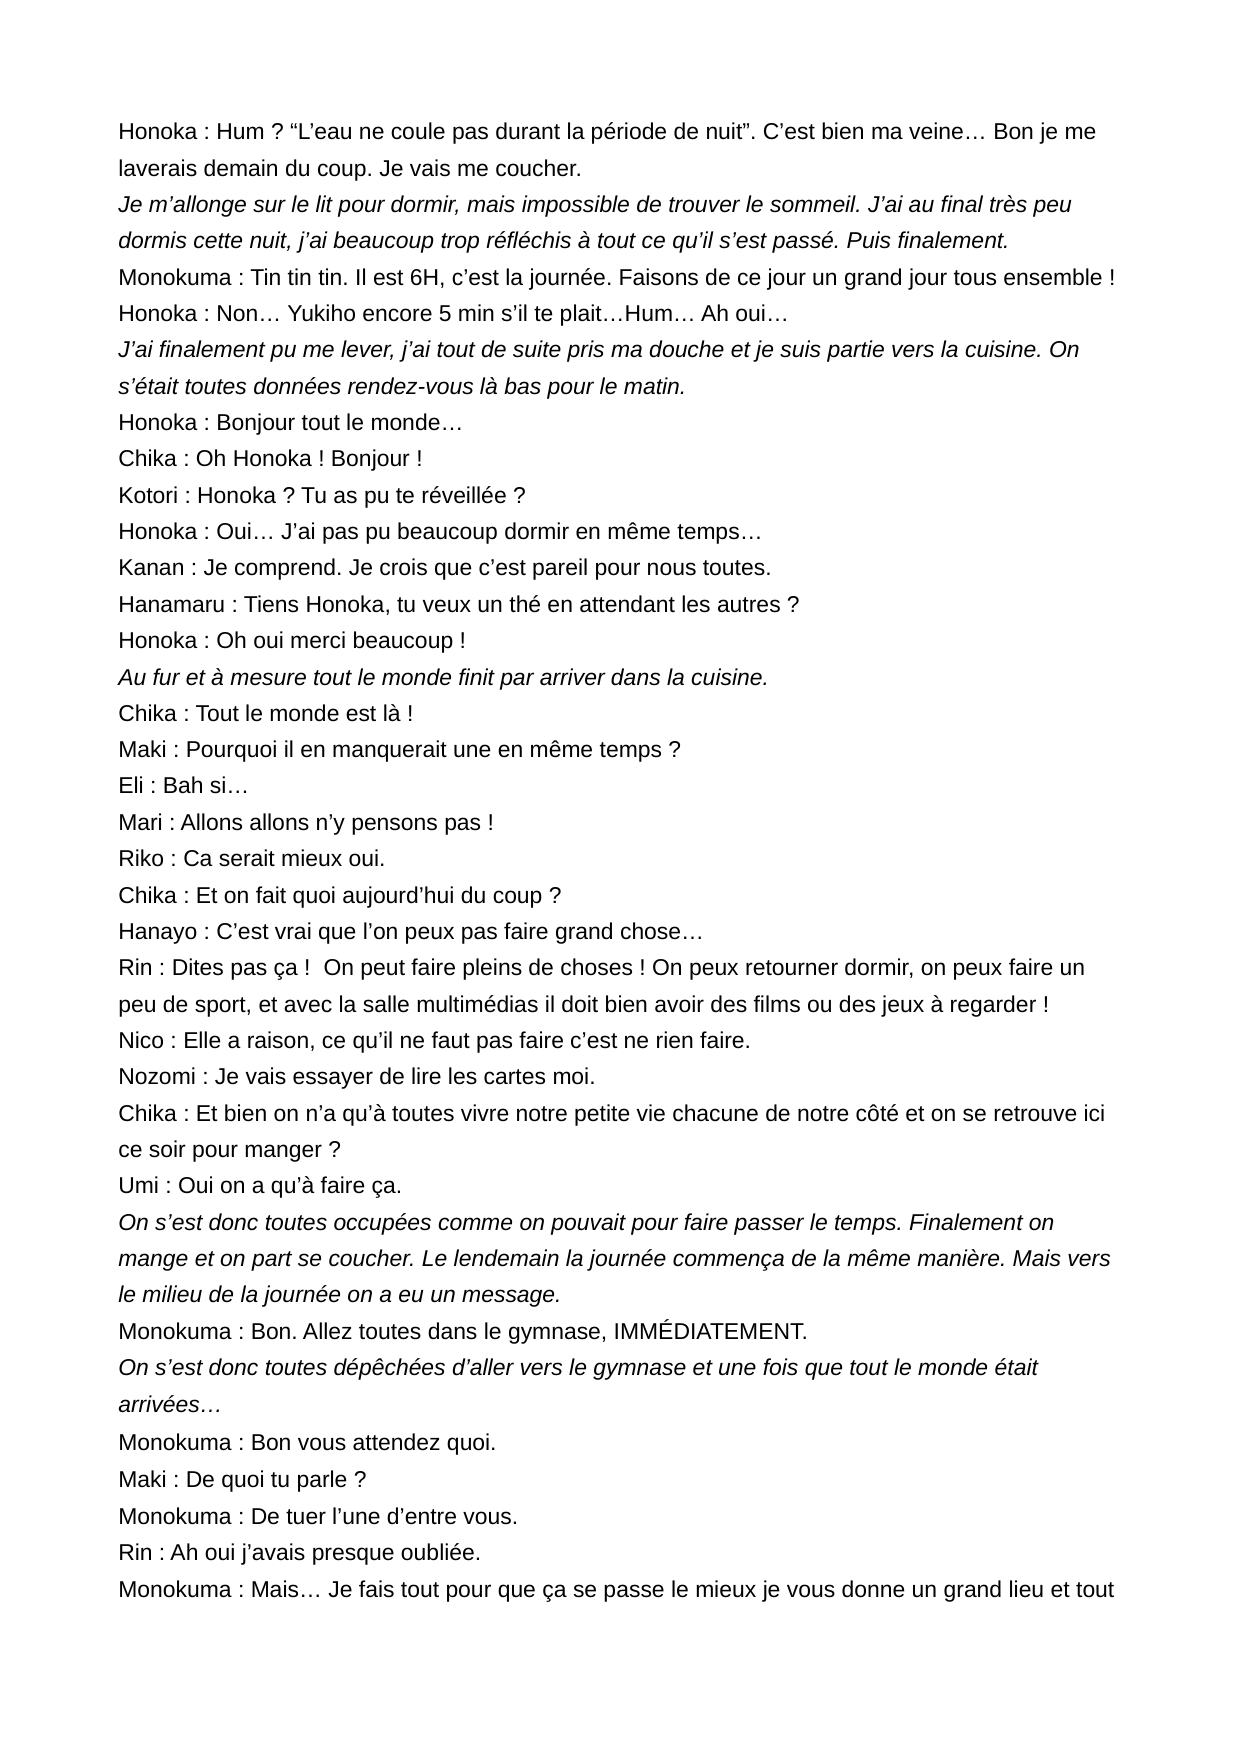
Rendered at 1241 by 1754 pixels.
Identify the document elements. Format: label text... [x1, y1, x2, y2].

text Honoka : Hum ? “L’eau ne coule pas durant la période de nuit”. C’est bien ma veine… Bon je me laverais demain du coup. Je vais me coucher. [118, 118, 1122, 181]
text Chika : Et bien on n’a qu’à toutes vivre notre petite vie chacune de notre côté et on se retrouve ici ce soir pour manger ? [118, 1100, 1122, 1162]
text Rin : Ah oui j’avais presque oubliée. [118, 1539, 1122, 1566]
text Maki : De quoi tu parle ? [118, 1466, 1122, 1493]
text Je m’allonge sur le lit pour dormir, mais impossible de trouver le sommeil. J’ai au final très peu dormis cette nuit, j’ai beaucoup trop réfléchis à tout ce qu’il s’est passé. Puis finalement. [118, 191, 1122, 253]
text Hanamaru : Tiens Honoka, tu veux un thé en attendant les autres ? [118, 591, 1122, 617]
text Nozomi : Je vais essayer de lire les cartes moi. [118, 1063, 1122, 1090]
text Kanan : Je comprend. Je crois que c’est pareil pour nous toutes. [118, 554, 1122, 581]
text Hanayo : C’est vrai que l’on peux pas faire grand chose… [118, 918, 1122, 944]
text Chika : Oh Honoka ! Bonjour ! [118, 445, 1122, 472]
text On s’est donc toutes dépêchées d’aller vers le gymnase et une fois que tout le monde était arrivées… [118, 1354, 1122, 1417]
text Au fur et à mesure tout le monde finit par arriver dans la cuisine. [118, 663, 1122, 690]
text Monokuma : Bon. Allez toutes dans le gymnase, IMMÉDIATEMENT. [118, 1318, 1122, 1344]
text J’ai finalement pu me lever, j’ai tout de suite pris ma douche et je suis partie vers la cuisine. On s’était toutes données rendez-vous là bas pour le matin. [118, 336, 1122, 399]
text Chika : Tout le monde est là ! [118, 700, 1122, 726]
text Maki : Pourquoi il en manquerait une en même temps ? [118, 736, 1122, 762]
text Monokuma : Bon vous attendez quoi. [118, 1427, 1122, 1456]
text Eli : Bah si… [118, 772, 1122, 799]
text Nico : Elle a raison, ce qu’il ne faut pas faire c’est ne rien faire. [118, 1027, 1122, 1053]
text Umi : Oui on a qu’à faire ça. [118, 1172, 1122, 1199]
text Honoka : Non… Yukiho encore 5 min s’il te plait…Hum… Ah oui… [118, 300, 1122, 326]
text Honoka : Oh oui merci beaucoup ! [118, 627, 1122, 653]
text On s’est donc toutes occupées comme on pouvait pour faire passer le temps. Finalement on mange et on part se coucher. Le lendemain la journée commença de la même manière. Mais vers le milieu de la journée on a eu un message. [118, 1209, 1122, 1308]
text Monokuma : De tuer l’une d’entre vous. [118, 1503, 1122, 1529]
text Mari : Allons allons n’y pensons pas ! [118, 809, 1122, 835]
text Kotori : Honoka ? Tu as pu te réveillée ? [118, 482, 1122, 508]
text Monokuma : Tin tin tin. Il est 6H, c’est la journée. Faisons de ce jour un grand jour tous ensemble ! [118, 263, 1122, 290]
text Riko : Ca serait mieux oui. [118, 845, 1122, 872]
text Honoka : Bonjour tout le monde… [118, 409, 1122, 435]
text Monokuma : Mais… Je fais tout pour que ça se passe le mieux je vous donne un grand lieu et tout [118, 1576, 1122, 1602]
text Honoka : Oui… J’ai pas pu beaucoup dormir en même temps… [118, 518, 1122, 544]
text Rin : Dites pas ça ! On peut faire pleins de choses ! On peux retourner dormir, on peux faire un peu de sport, et avec la salle multimédias il doit bien avoir des films ou des jeux à regarder ! [118, 954, 1122, 1017]
text Chika : Et on fait quoi aujourd’hui du coup ? [118, 882, 1122, 908]
